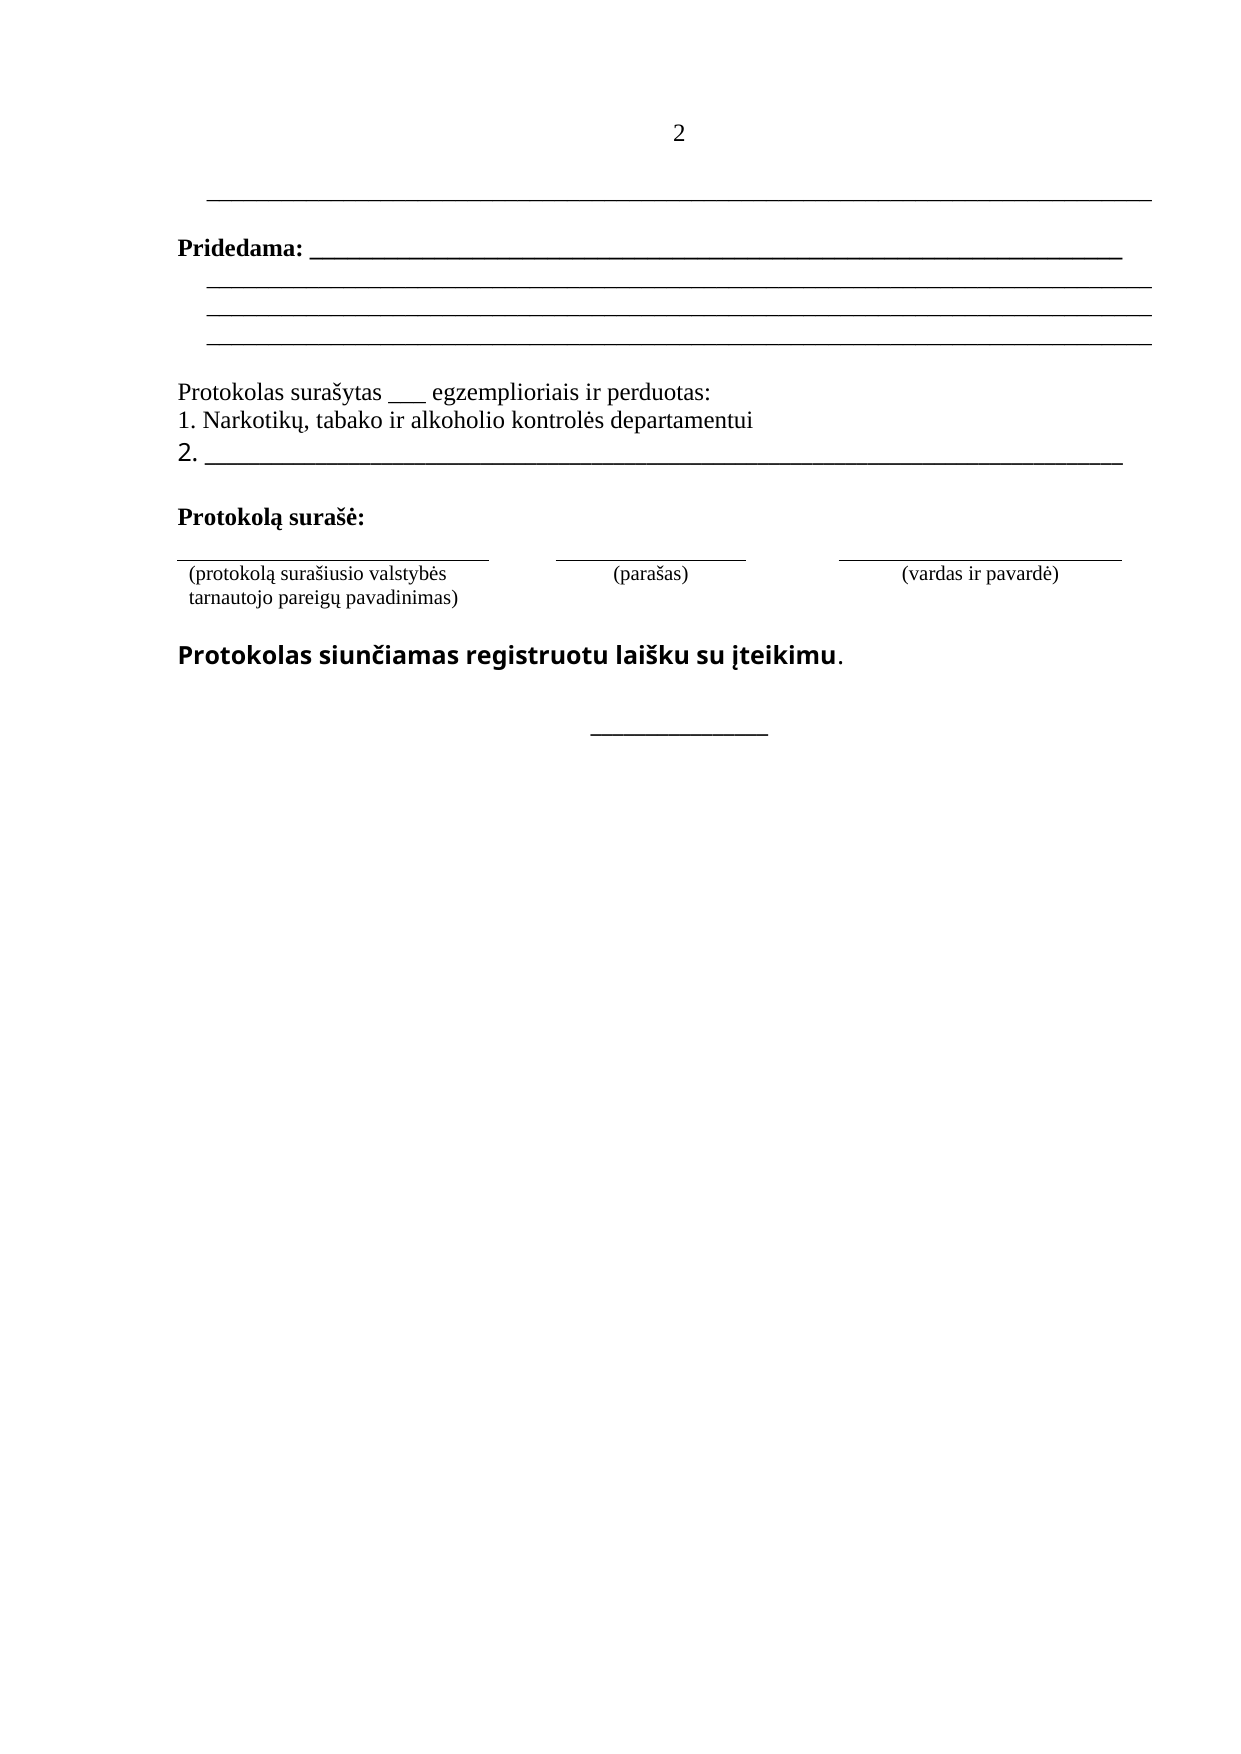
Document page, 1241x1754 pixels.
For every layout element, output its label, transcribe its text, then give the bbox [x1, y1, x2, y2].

table_header (protokolą surašiusio valstybės tarnautojo pareigų pavadinimas) [177, 561, 488, 609]
text 2. [177, 434, 1181, 468]
text 1. Narkotikų, tabako ir alkoholio kontrolės departamentui [177, 406, 1181, 434]
table_header (parašas) [556, 561, 746, 609]
text Protokolą surašė: [177, 502, 1181, 531]
text _ [177, 262, 1181, 291]
text _ [177, 319, 1181, 348]
text Protokolas surašytas ___ egzemplioriais ir perduotas: [177, 377, 1181, 406]
table_header (vardas ir pavardė) [839, 561, 1122, 609]
text Pridedama: [177, 233, 1181, 262]
text Protokolas siunčiamas registruotu laišku su įteikimu. [177, 638, 1181, 672]
table_header [746, 560, 838, 609]
text _ [177, 176, 1181, 204]
text ________________ [177, 706, 1181, 740]
text _ [177, 291, 1181, 319]
table_header [489, 560, 556, 609]
